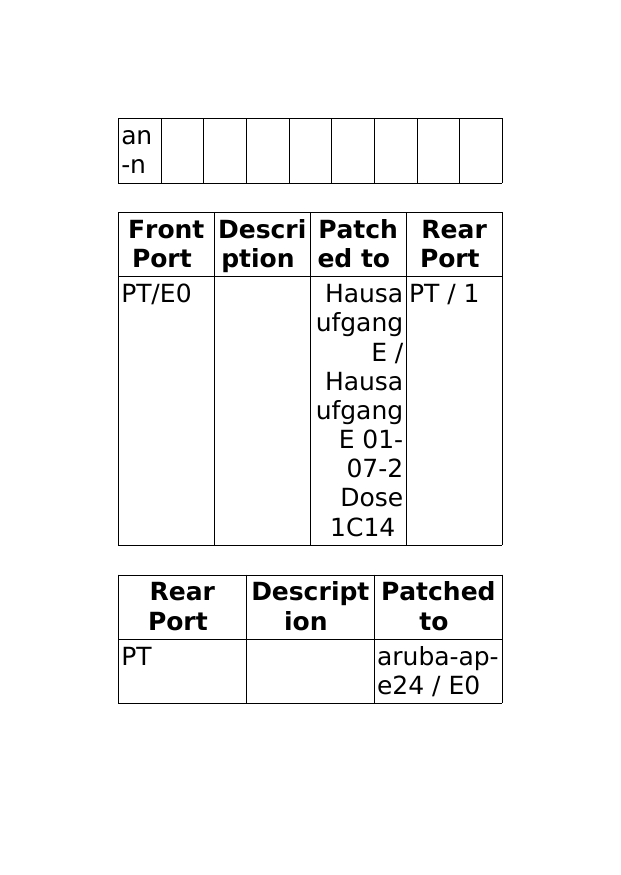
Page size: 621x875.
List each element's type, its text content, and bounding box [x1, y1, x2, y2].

table_header Description [247, 576, 374, 639]
table_cell [418, 119, 459, 182]
table_cell [332, 119, 374, 182]
table_cell Hausaufgang E / Hausaufgang E 01-07-2 Dose 1C14 [311, 277, 406, 545]
table_cell [460, 119, 502, 182]
table_cell PT / 1 [407, 277, 502, 545]
table_cell [215, 277, 310, 545]
table_cell PT [119, 640, 246, 703]
table_cell [375, 119, 417, 182]
table_header Front Port [119, 213, 214, 276]
table_cell an-n [119, 119, 161, 182]
table_header Patched to [311, 213, 406, 276]
table_header Description [215, 213, 310, 276]
table_header Patched to [375, 576, 502, 639]
table_cell [247, 119, 289, 182]
table_cell [204, 119, 246, 182]
table_cell [247, 640, 374, 703]
table_header Rear Port [407, 213, 502, 276]
table_header Rear Port [119, 576, 246, 639]
table_cell PT/E0 [119, 277, 214, 545]
table_cell [290, 119, 331, 182]
table_cell [162, 119, 203, 182]
table_cell aruba-ap-e24 / E0 [375, 640, 502, 703]
